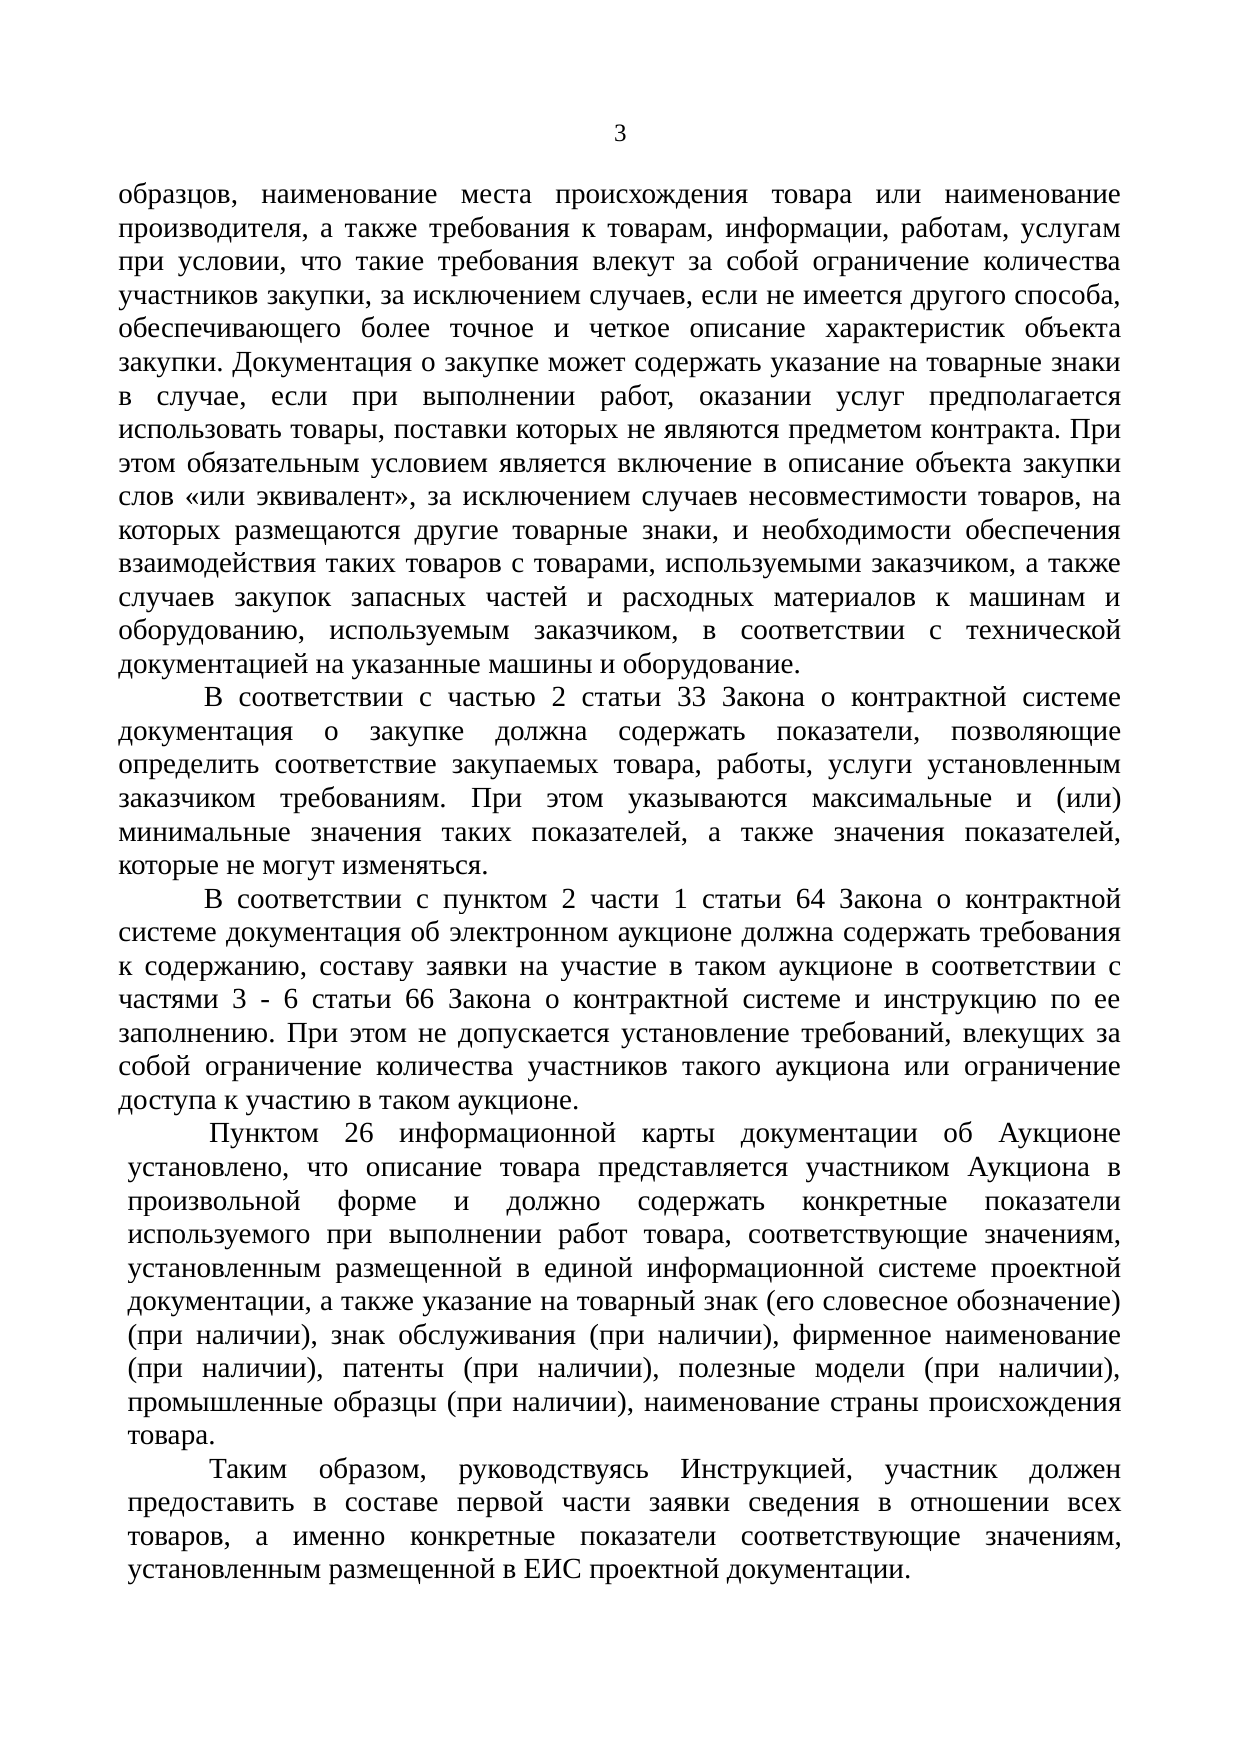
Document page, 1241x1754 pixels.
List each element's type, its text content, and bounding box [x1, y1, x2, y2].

text Таким образом, руководствуясь Инструкцией, участник должен предоставить в составе первой части заявки сведения в отношении всех товаров, а именно конкретные показатели соответствующие значениям, установленным размещенной в ЕИС проектной документации. [127, 1451, 1122, 1585]
text Пунктом 26 информационной карты документации об Аукционе установлено, что описание товара представляется участником Аукциона в произвольной форме и должно содержать конкретные показатели используемого при выполнении работ товара, соответствующие значениям, установленным размещенной в единой информационной системе проектной документации, а также указание на товарный знак (его словесное обозначение) (при наличии), знак обслуживания (при наличии), фирменное наименование (при наличии), патенты (при наличии), полезные модели (при наличии), промышленные образцы (при наличии), наименование страны происхождения товара. [127, 1116, 1122, 1451]
text образцов, наименование места происхождения товара или наименование производителя, а также требования к товарам, информации, работам, услугам при условии, что такие требования влекут за собой ограничение количества участников закупки, за исключением случаев, если не имеется другого способа, обеспечивающего более точное и четкое описание характеристик объекта закупки. Документация о закупке может содержать указание на товарные знаки в случае, если при выполнении работ, оказании услуг предполагается использовать товары, поставки которых не являются предметом контракта. При этом обязательным условием является включение в описание объекта закупки слов «или эквивалент», за исключением случаев несовместимости товаров, на которых размещаются другие товарные знаки, и необходимости обеспечения взаимодействия таких товаров с товарами, используемыми заказчиком, а также случаев закупок запасных частей и расходных материалов к машинам и оборудованию, используемым заказчиком, в соответствии с технической документацией на указанные машины и оборудование. [118, 176, 1122, 679]
text В соответствии с частью 2 статьи 33 Закона о контрактной системе документация о закупке должна содержать показатели, позволяющие определить соответствие закупаемых товара, работы, услуги установленным заказчиком требованиям. При этом указываются максимальные и (или) минимальные значения таких показателей, а также значения показателей, которые не могут изменяться. [118, 679, 1122, 881]
text В соответствии с пунктом 2 части 1 статьи 64 Закона о контрактной системе документация об электронном аукционе должна содержать требования к содержанию, составу заявки на участие в таком аукционе в соответствии с частями 3 - 6 статьи 66 Закона о контрактной системе и инструкцию по ее заполнению. При этом не допускается установление требований, влекущих за собой ограничение количества участников такого аукциона или ограничение доступа к участию в таком аукционе. [118, 881, 1122, 1116]
